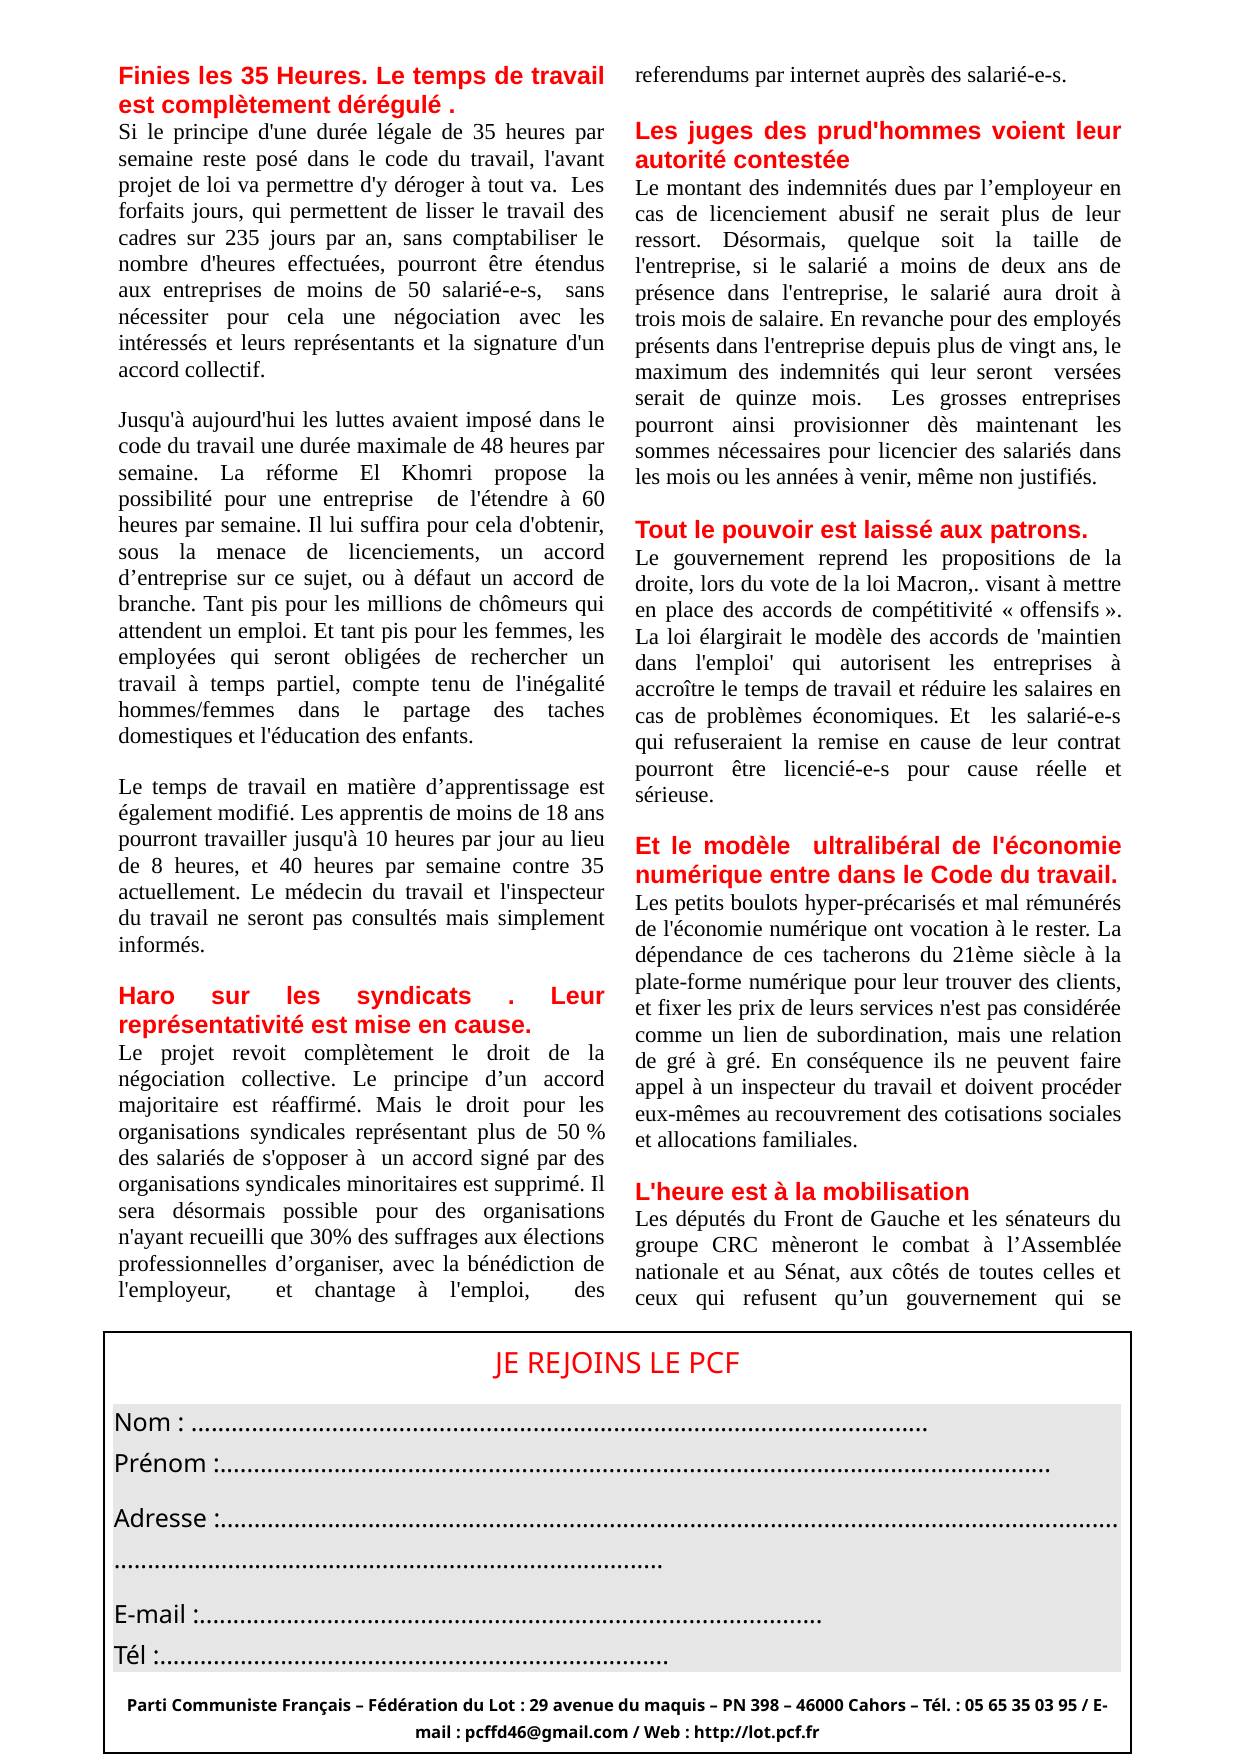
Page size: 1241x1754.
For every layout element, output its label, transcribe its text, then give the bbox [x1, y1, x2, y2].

text referendums par internet auprès des salarié-e-s. [635, 61, 1122, 87]
text L'heure est à la mobilisation [635, 1176, 1122, 1205]
text Tout le pouvoir est laissé aux patrons. [635, 515, 1122, 544]
text Nom : .............................................................................................................. Prénom :............................................................................................................................ [113, 1404, 1121, 1479]
text Finies les 35 Heures. Le temps de travail est complètement dérégulé . [118, 61, 605, 118]
text Jusqu'à aujourd'hui les luttes avaient imposé dans le code du travail une durée maximale de 48 heures par semaine. La réforme El Khomri propose la possibilité pour une entreprise de l'étendre à 60 heures par semaine. Il lui suffira pour cela d'obtenir, sous la menace de licenciements, un accord d’entreprise sur ce sujet, ou à défaut un accord de branche. Tant pis pour les millions de chômeurs qui attendent un emploi. Et tant pis pour les femmes, les employées qui seront obligées de rechercher un travail à temps partiel, compte tenu de l'inégalité hommes/femmes dans le partage des taches domestiques et l'éducation des enfants. [118, 406, 605, 749]
text Si le principe d'une durée légale de 35 heures par semaine reste posé dans le code du travail, l'avant projet de loi va permettre d'y déroger à tout va. Les forfaits jours, qui permettent de lisser le travail des cadres sur 235 jours par an, sans comptabiliser le nombre d'heures effectuées, pourront être étendus aux entreprises de moins de 50 salarié-e-s, sans nécessiter pour cela une négociation avec les intéressés et leurs représentants et la signature d'un accord collectif. [118, 118, 605, 382]
text Le temps de travail en matière d’apprentissage est également modifié. Les apprentis de moins de 18 ans pourront travailler jusqu'à 10 heures par jour au lieu de 8 heures, et 40 heures par semaine contre 35 actuellement. Le médecin du travail et l'inspecteur du travail ne seront pas consultés mais simplement informés. [118, 773, 605, 957]
text JE REJOINS LE PCF [113, 1342, 1121, 1382]
text [105, 1333, 1130, 1752]
text Les petits boulots hyper-précarisés et mal rémunérés de l'économie numérique ont vocation à le rester. La dépendance de ces tacherons du 21ème siècle à la plate-forme numérique pour leur trouver des clients, et fixer les prix de leurs services n'est pas considérée comme un lien de subordination, mais une relation de gré à gré. En conséquence ils ne peuvent faire appel à un inspecteur du travail et doivent procéder eux-mêmes au recouvrement des cotisations sociales et allocations familiales. [635, 889, 1122, 1152]
text Les juges des prud'hommes voient leur autorité contestée [635, 116, 1122, 173]
text Adresse :........................................................................................................................................................................................................................ [113, 1501, 1121, 1576]
text Parti Communiste Français – Fédération du Lot : 29 avenue du maquis – PN 398 – 46000 Cahors – Tél. : 05 65 35 03 95 / E-mail : pcffd46@gmail.com / Web : http://lot.pcf.fr [113, 1693, 1121, 1743]
text E-mail :............................................................................................. Tél :............................................................................ [113, 1597, 1121, 1672]
text Haro sur les syndicats . Leur représentativité est mise en cause. [118, 981, 605, 1039]
text Les députés du Front de Gauche et les sénateurs du groupe CRC mèneront le combat à l’Assemblée nationale et au Sénat, aux côtés de toutes celles et ceux qui refusent qu’un gouvernement qui se [635, 1205, 1122, 1311]
text Le gouvernement reprend les propositions de la droite, lors du vote de la loi Macron,. visant à mettre en place des accords de compétitivité « offensifs ». La loi élargirait le modèle des accords de 'maintien dans l'emploi' qui autorisent les entreprises à accroître le temps de travail et réduire les salaires en cas de problèmes économiques. Et les salarié-e-s qui refuseraient la remise en cause de leur contrat pourront être licencié-e-s pour cause réelle et sérieuse. [635, 544, 1122, 807]
text Et le modèle ultralibéral de l'économie numérique entre dans le Code du travail. [635, 831, 1122, 889]
text Le projet revoit complètement le droit de la négociation collective. Le principe d’un accord majoritaire est réaffirmé. Mais le droit pour les organisations syndicales représentant plus de 50 % des salariés de s'opposer à un accord signé par des organisations syndicales minoritaires est supprimé. Il sera désormais possible pour des organisations n'ayant recueilli que 30% des suffrages aux élections professionnelles d’organiser, avec la bénédiction de l'employeur, et chantage à l'emploi, des [118, 1039, 605, 1302]
text Le montant des indemnités dues par l’employeur en cas de licenciement abusif ne serait plus de leur ressort. Désormais, quelque soit la taille de l'entreprise, si le salarié a moins de deux ans de présence dans l'entreprise, le salarié aura droit à trois mois de salaire. En revanche pour des employés présents dans l'entreprise depuis plus de vingt ans, le maximum des indemnités qui leur seront versées serait de quinze mois. Les grosses entreprises pourront ainsi provisionner dès maintenant les sommes nécessaires pour licencier des salariés dans les mois ou les années à venir, même non justifiés. [635, 173, 1122, 490]
